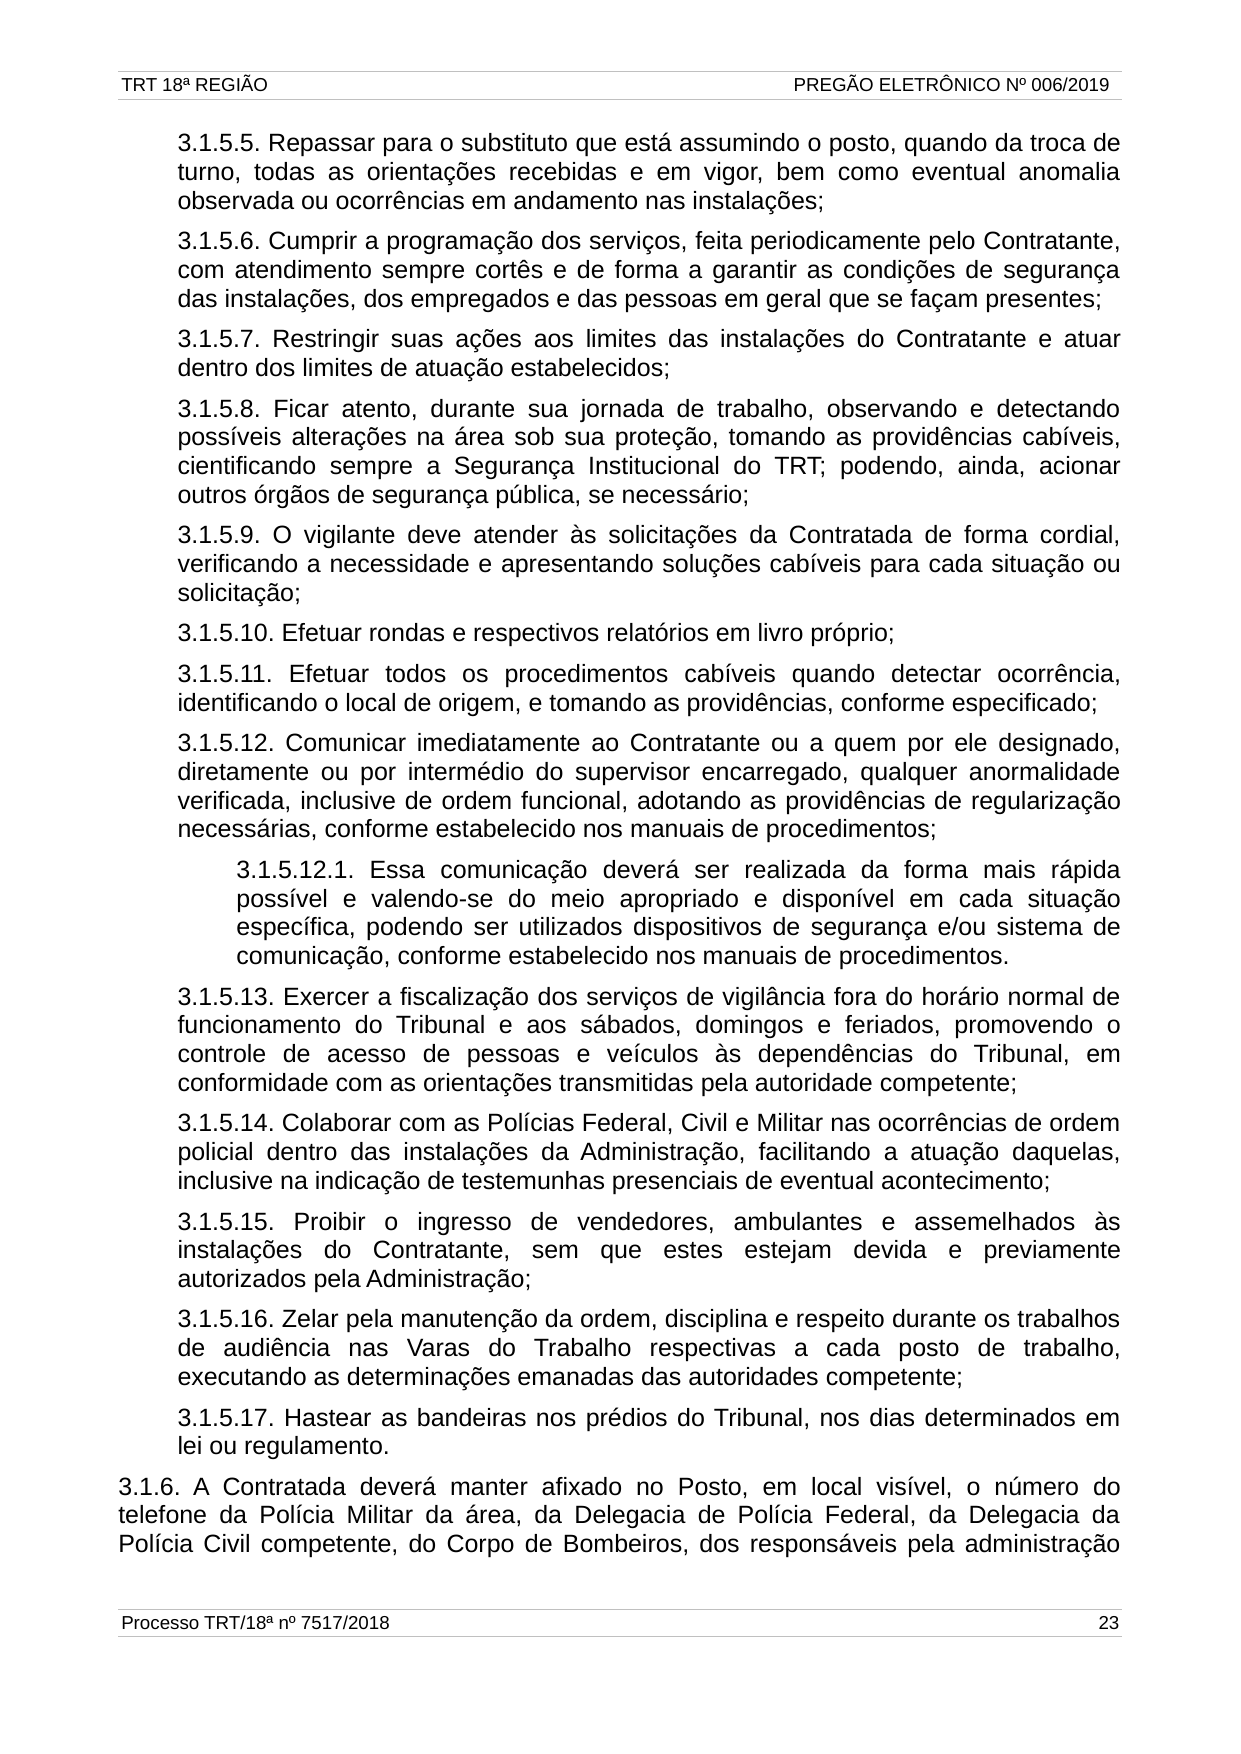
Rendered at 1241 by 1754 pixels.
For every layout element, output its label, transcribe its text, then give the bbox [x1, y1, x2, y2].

text 3.1.5.15. Proibir o ingresso de vendedores, ambulantes e assemelhados às instalações do Contratante, sem que estes estejam devida e previamente autorizados pela Administração; [177, 1206, 1122, 1293]
text 3.1.5.12. Comunicar imediatamente ao Contratante ou a quem por ele designado, diretamente ou por intermédio do supervisor encarregado, qualquer anormalidade verificada, inclusive de ordem funcional, adotando as providências de regularização necessárias, conforme estabelecido nos manuais de procedimentos; [177, 728, 1122, 843]
text 3.1.5.8. Ficar atento, durante sua jornada de trabalho, observando e detectando possíveis alterações na área sob sua proteção, tomando as providências cabíveis, cientificando sempre a Segurança Institucional do TRT; podendo, ainda, acionar outros órgãos de segurança pública, se necessário; [177, 393, 1122, 508]
text 3.1.5.7. Restringir suas ações aos limites das instalações do Contratante e atuar dentro dos limites de atuação estabelecidos; [177, 324, 1122, 382]
text 3.1.5.14. Colaborar com as Polícias Federal, Civil e Militar nas ocorrências de ordem policial dentro das instalações da Administração, facilitando a atuação daquelas, inclusive na indicação de testemunhas presenciais de eventual acontecimento; [177, 1108, 1122, 1195]
text 3.1.5.11. Efetuar todos os procedimentos cabíveis quando detectar ocorrência, identificando o local de origem, e tomando as providências, conforme especificado; [177, 659, 1122, 716]
text 3.1.5.12.1. Essa comunicação deverá ser realizada da forma mais rápida possível e valendo-se do meio apropriado e disponível em cada situação específica, podendo ser utilizados dispositivos de segurança e/ou sistema de comunicação, conforme estabelecido nos manuais de procedimentos. [236, 855, 1122, 970]
text 3.1.5.9. O vigilante deve atender às solicitações da Contratada de forma cordial, verificando a necessidade e apresentando soluções cabíveis para cada situação ou solicitação; [177, 520, 1122, 607]
text 3.1.5.16. Zelar pela manutenção da ordem, disciplina e respeito durante os trabalhos de audiência nas Varas do Trabalho respectivas a cada posto de trabalho, executando as determinações emanadas das autoridades competente; [177, 1304, 1122, 1391]
text 3.1.6. A Contratada deverá manter afixado no Posto, em local visível, o número do telefone da Polícia Militar da área, da Delegacia de Polícia Federal, da Delegacia da Polícia Civil competente, do Corpo de Bombeiros, dos responsáveis pela administração [118, 1472, 1122, 1558]
text 3.1.5.10. Efetuar rondas e respectivos relatórios em livro próprio; [177, 618, 1122, 647]
text 3.1.5.17. Hastear as bandeiras nos prédios do Tribunal, nos dias determinados em lei ou regulamento. [177, 1402, 1122, 1460]
text 3.1.5.13. Exercer a fiscalização dos serviços de vigilância fora do horário normal de funcionamento do Tribunal e aos sábados, domingos e feriados, promovendo o controle de acesso de pessoas e veículos às dependências do Tribunal, em conformidade com as orientações transmitidas pela autoridade competente; [177, 982, 1122, 1097]
text 3.1.5.6. Cumprir a programação dos serviços, feita periodicamente pelo Contratante, com atendimento sempre cortês e de forma a garantir as condições de segurança das instalações, dos empregados e das pessoas em geral que se façam presentes; [177, 226, 1122, 312]
text 3.1.5.5. Repassar para o substituto que está assumindo o posto, quando da troca de turno, todas as orientações recebidas e em vigor, bem como eventual anomalia observada ou ocorrências em andamento nas instalações; [177, 128, 1122, 214]
